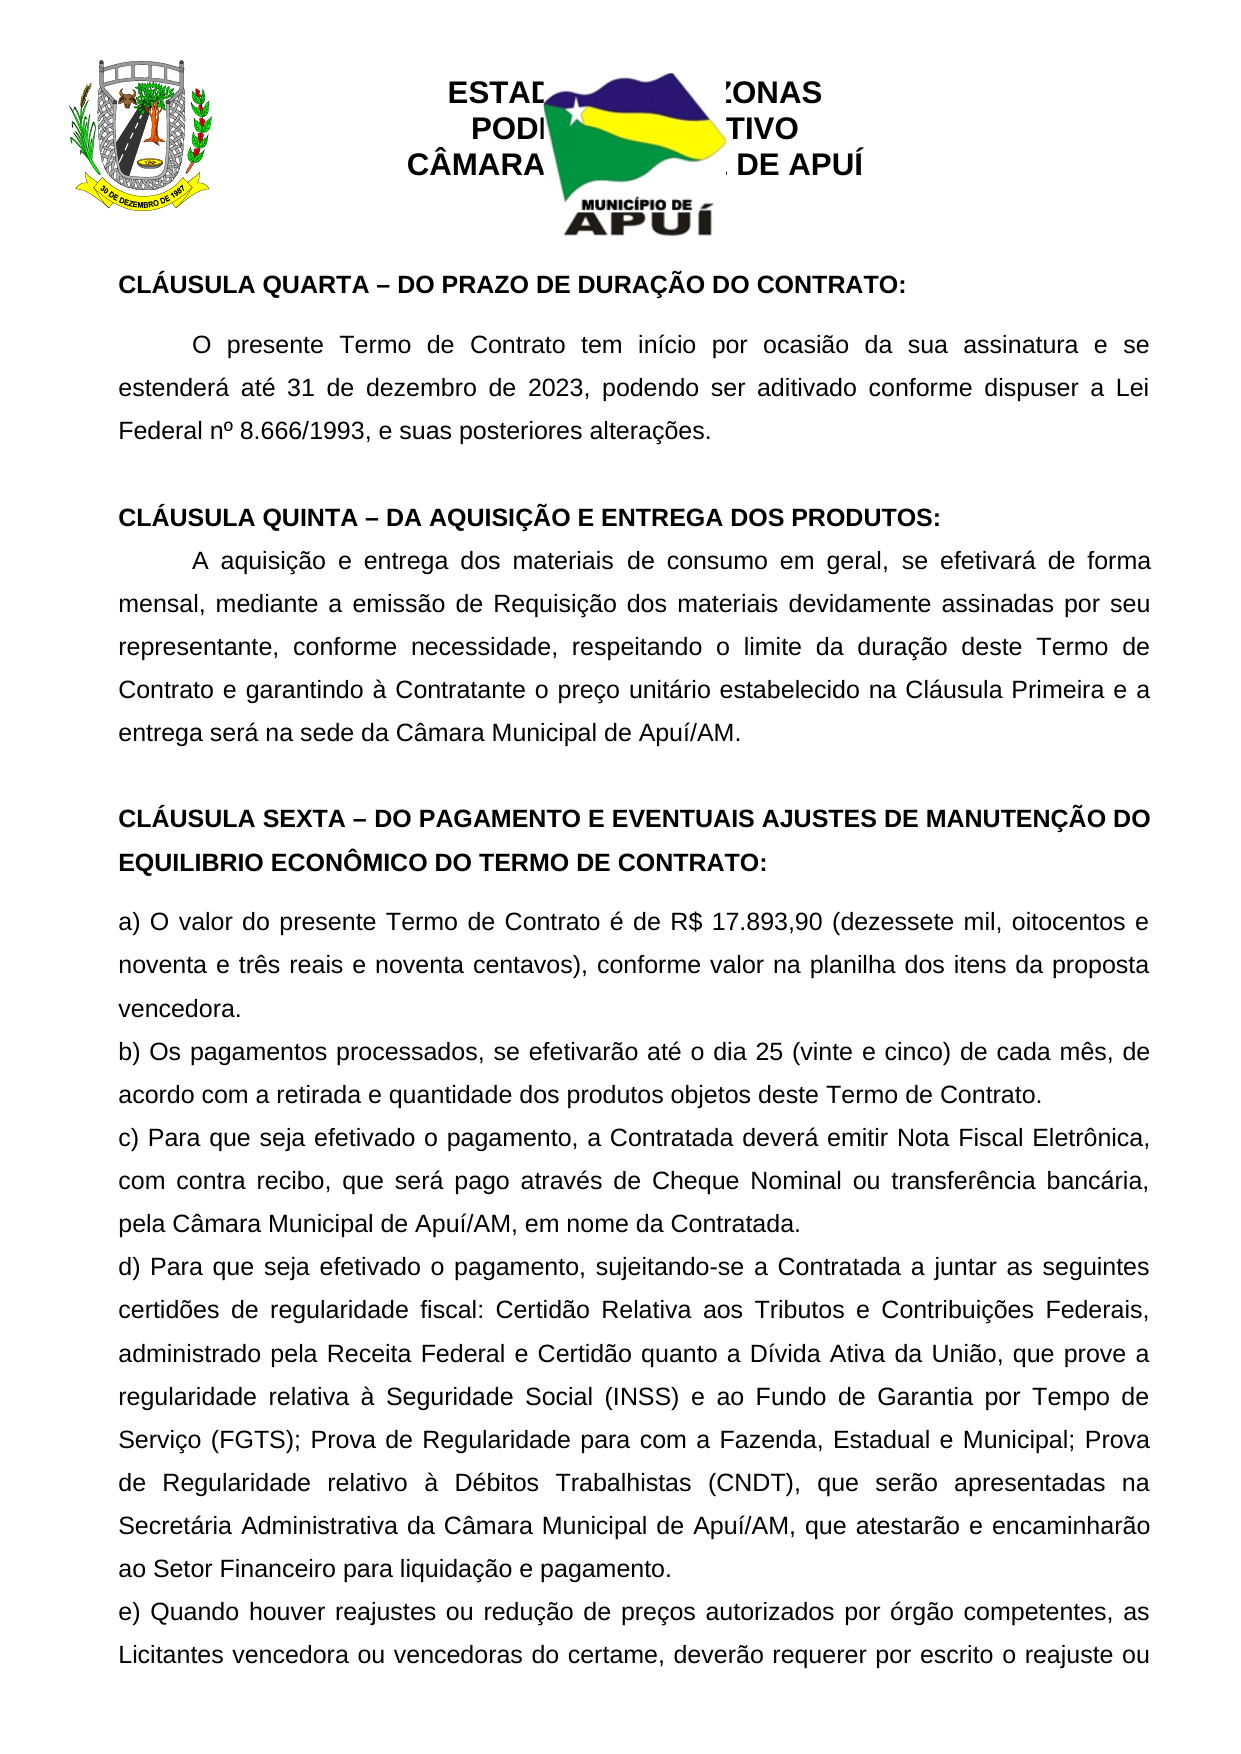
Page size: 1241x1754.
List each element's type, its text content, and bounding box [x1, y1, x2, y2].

text b) Os pagamentos processados, se efetivarão até o dia 25 (vinte e cinco) de cada mês, de acordo com a retirada e quantidade dos produtos objetos deste Termo de Contrato. [118, 1037, 1152, 1108]
text e) Quando houver reajustes ou redução de preços autorizados por órgão competentes, as Licitantes vencedora ou vencedoras do certame, deverão requerer por escrito o reajuste ou [118, 1597, 1152, 1669]
subtitle CLÁUSULA QUINTA – DA AQUISIÇÃO E ENTREGA DOS PRODUTOS: [118, 502, 1152, 531]
text c) Para que seja efetivado o pagamento, a Contratada deverá emitir Nota Fiscal Eletrônica, com contra recibo, que será pago através de Cheque Nominal ou transferência bancária, pela Câmara Municipal de Apuí/AM, em nome da Contratada. [118, 1123, 1152, 1238]
subtitle CLÁUSULA SEXTA – DO PAGAMENTO E EVENTUAIS AJUSTES DE MANUTENÇÃO DO EQUILIBRIO ECONÔMICO DO TERMO DE CONTRATO: [118, 804, 1152, 876]
text O presente Termo de Contrato tem início por ocasião da sua assinatura e se estenderá até 31 de dezembro de 2023, podendo ser aditivado conforme dispuser a Lei Federal nº 8.666/1993, e suas posteriores alterações. [118, 330, 1152, 445]
text a) O valor do presente Termo de Contrato é de R$ 17.893,90 (dezessete mil, oitocentos e noventa e três reais e noventa centavos), conforme valor na planilha dos itens da proposta vencedora. [118, 907, 1152, 1022]
subtitle CLÁUSULA QUARTA – DO PRAZO DE DURAÇÃO DO CONTRATO: [118, 270, 1152, 299]
text d) Para que seja efetivado o pagamento, sujeitando-se a Contratada a juntar as seguintes certidões de regularidade fiscal: Certidão Relativa aos Tributos e Contribuições Federais, administrado pela Receita Federal e Certidão quanto a Dívida Ativa da União, que prove a regularidade relativa à Seguridade Social (INSS) e ao Fundo de Garantia por Tempo de Serviço (FGTS); Prova de Regularidade para com a Fazenda, Estadual e Municipal; Prova de Regularidade relativo à Débitos Trabalhistas (CNDT), que serão apresentadas na Secretária Administrativa da Câmara Municipal de Apuí/AM, que atestarão e encaminharão ao Setor Financeiro para liquidação e pagamento. [118, 1252, 1152, 1583]
text A aquisição e entrega dos materiais de consumo em geral, se efetivará de forma mensal, mediante a emissão de Requisição dos materiais devidamente assinadas por seu representante, conforme necessidade, respeitando o limite da duração deste Termo de Contrato e garantindo à Contratante o preço unitário estabelecido na Cláusula Primeira e a entrega será na sede da Câmara Municipal de Apuí/AM. [118, 546, 1152, 747]
